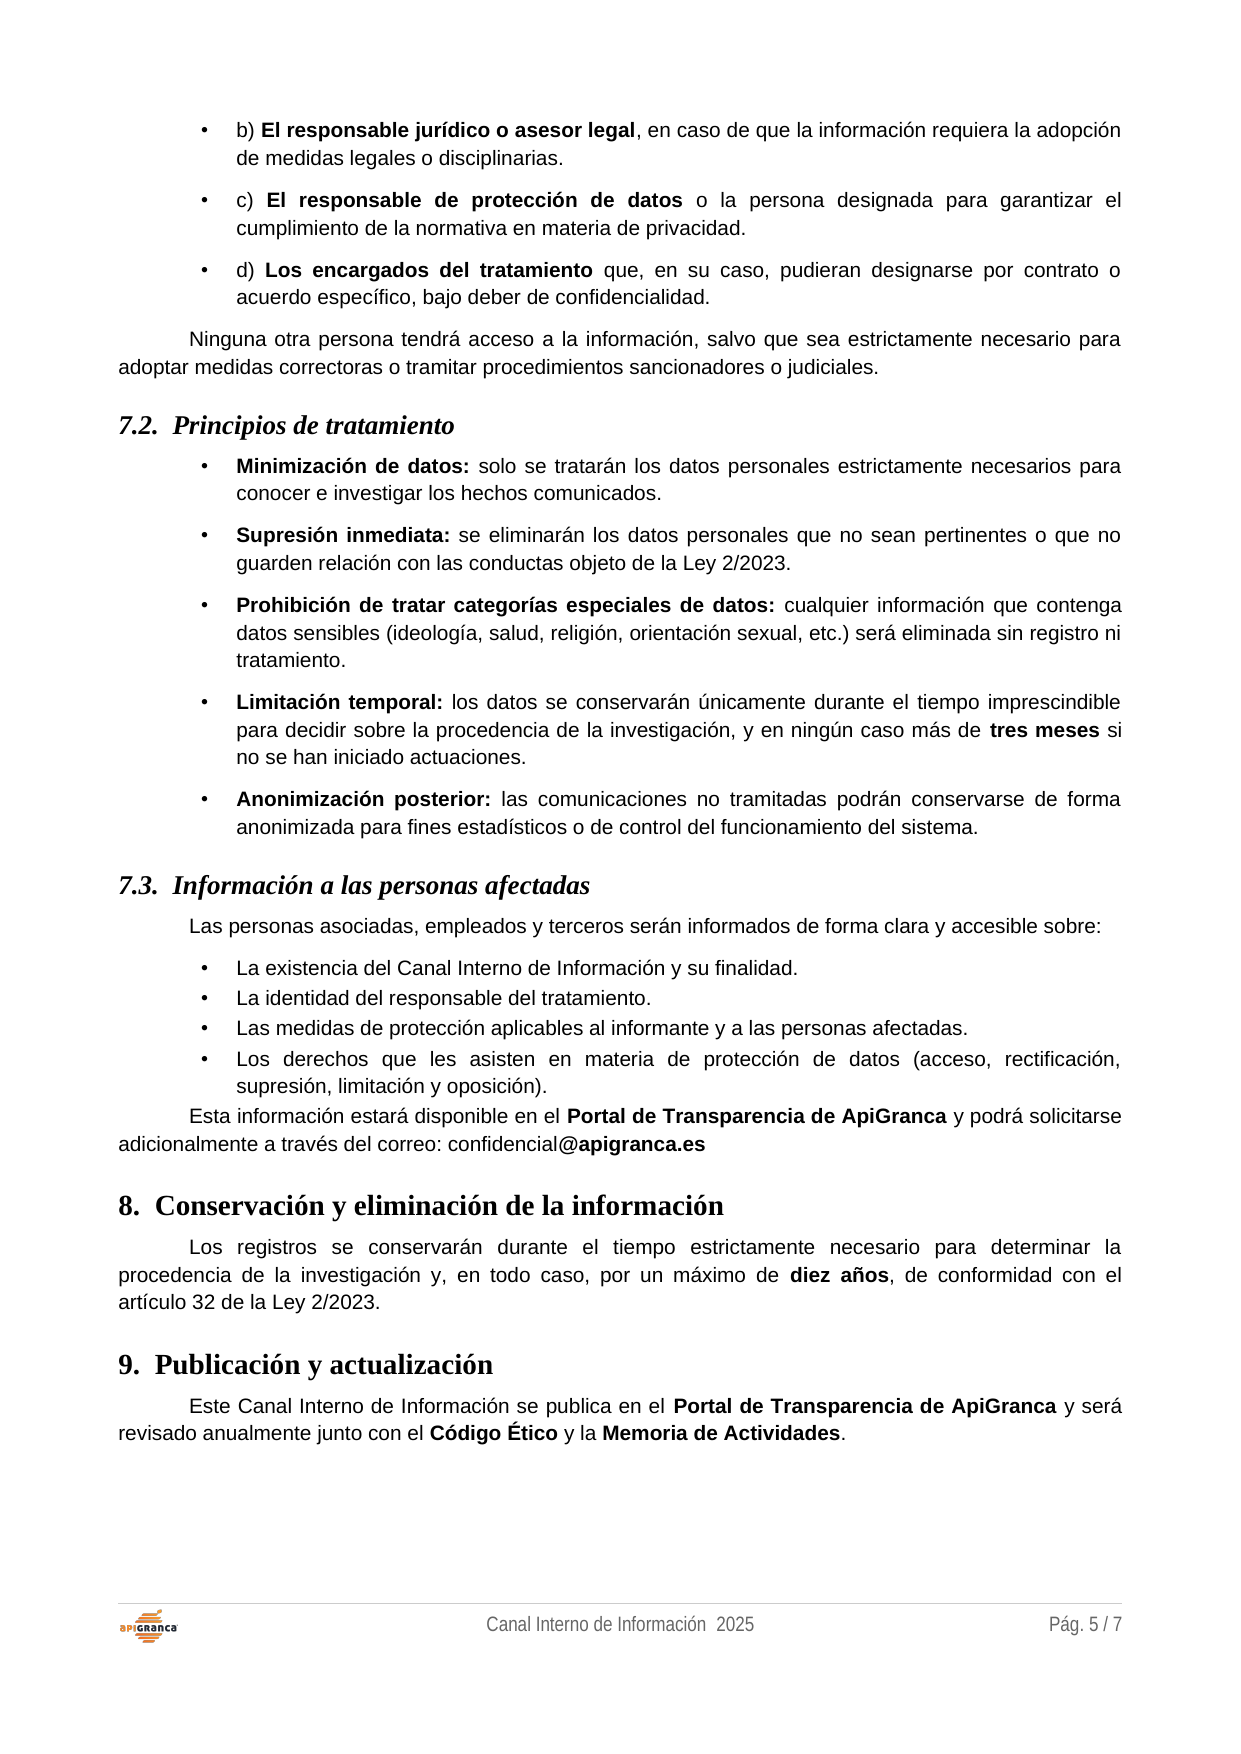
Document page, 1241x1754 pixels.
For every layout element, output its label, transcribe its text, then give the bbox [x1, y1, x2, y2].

picture [116, 1607, 182, 1644]
list La existencia del Canal Interno de Información y su finalidad. [201, 956, 1122, 980]
list c) El responsable de protección de datos o la persona designada para garantizar el cumplimiento de la normativa en materia de privacidad. [201, 188, 1122, 239]
list La identidad del responsable del tratamiento. [201, 986, 1122, 1010]
list Las medidas de protección aplicables al informante y a las personas afectadas. [201, 1016, 1122, 1040]
list Los derechos que les asisten en materia de protección de datos (acceso, rectificación, supresión, limitación y oposición). [201, 1047, 1122, 1098]
text Ninguna otra persona tendrá acceso a la información, salvo que sea estrictamente necesario para adoptar medidas correctoras o tramitar procedimientos sancionadores o judiciales. [118, 327, 1122, 379]
list Prohibición de tratar categorías especiales de datos: cualquier información que contenga datos sensibles (ideología, salud, religión, orientación sexual, etc.) será eliminada sin registro ni tratamiento. [201, 593, 1122, 672]
subtitle Publicación y actualización [118, 1347, 1122, 1380]
list Minimización de datos: solo se tratarán los datos personales estrictamente necesarios para conocer e investigar los hechos comunicados. [201, 453, 1122, 505]
subtitle Principios de tratamiento [118, 409, 1122, 440]
text Los registros se conservarán durante el tiempo estrictamente necesario para determinar la procedencia de la investigación y, en todo caso, por un máximo de diez años, de conformidad con el artículo 32 de la Ley 2/2023. [118, 1235, 1122, 1314]
list Limitación temporal: los datos se conservarán únicamente durante el tiempo imprescindible para decidir sobre la procedencia de la investigación, y en ningún caso más de tres meses si no se han iniciado actuaciones. [201, 690, 1122, 769]
subtitle Información a las personas afectadas [118, 869, 1122, 901]
text Este Canal Interno de Información se publica en el Portal de Transparencia de ApiGranca y será revisado anualmente junto con el Código Ético y la Memoria de Actividades. [118, 1393, 1122, 1445]
list d) Los encargados del tratamiento que, en su caso, pudieran designarse por contrato o acuerdo específico, bajo deber de confidencialidad. [201, 257, 1122, 309]
text Las personas asociadas, empleados y terceros serán informados de forma clara y accesible sobre: [118, 913, 1122, 937]
list Anonimización posterior: las comunicaciones no tramitadas podrán conservarse de forma anonimizada para fines estadísticos o de control del funcionamiento del sistema. [201, 787, 1122, 839]
subtitle Conservación y eliminación de la información [118, 1188, 1122, 1222]
list b) El responsable jurídico o asesor legal, en caso de que la información requiera la adopción de medidas legales o disciplinarias. [201, 118, 1122, 170]
text Esta información estará disponible en el Portal de Transparencia de ApiGranca y podrá solicitarse adicionalmente a través del correo: confidencial@apigranca.es [118, 1104, 1122, 1156]
list Supresión inmediata: se eliminarán los datos personales que no sean pertinentes o que no guarden relación con las conductas objeto de la Ley 2/2023. [201, 523, 1122, 575]
